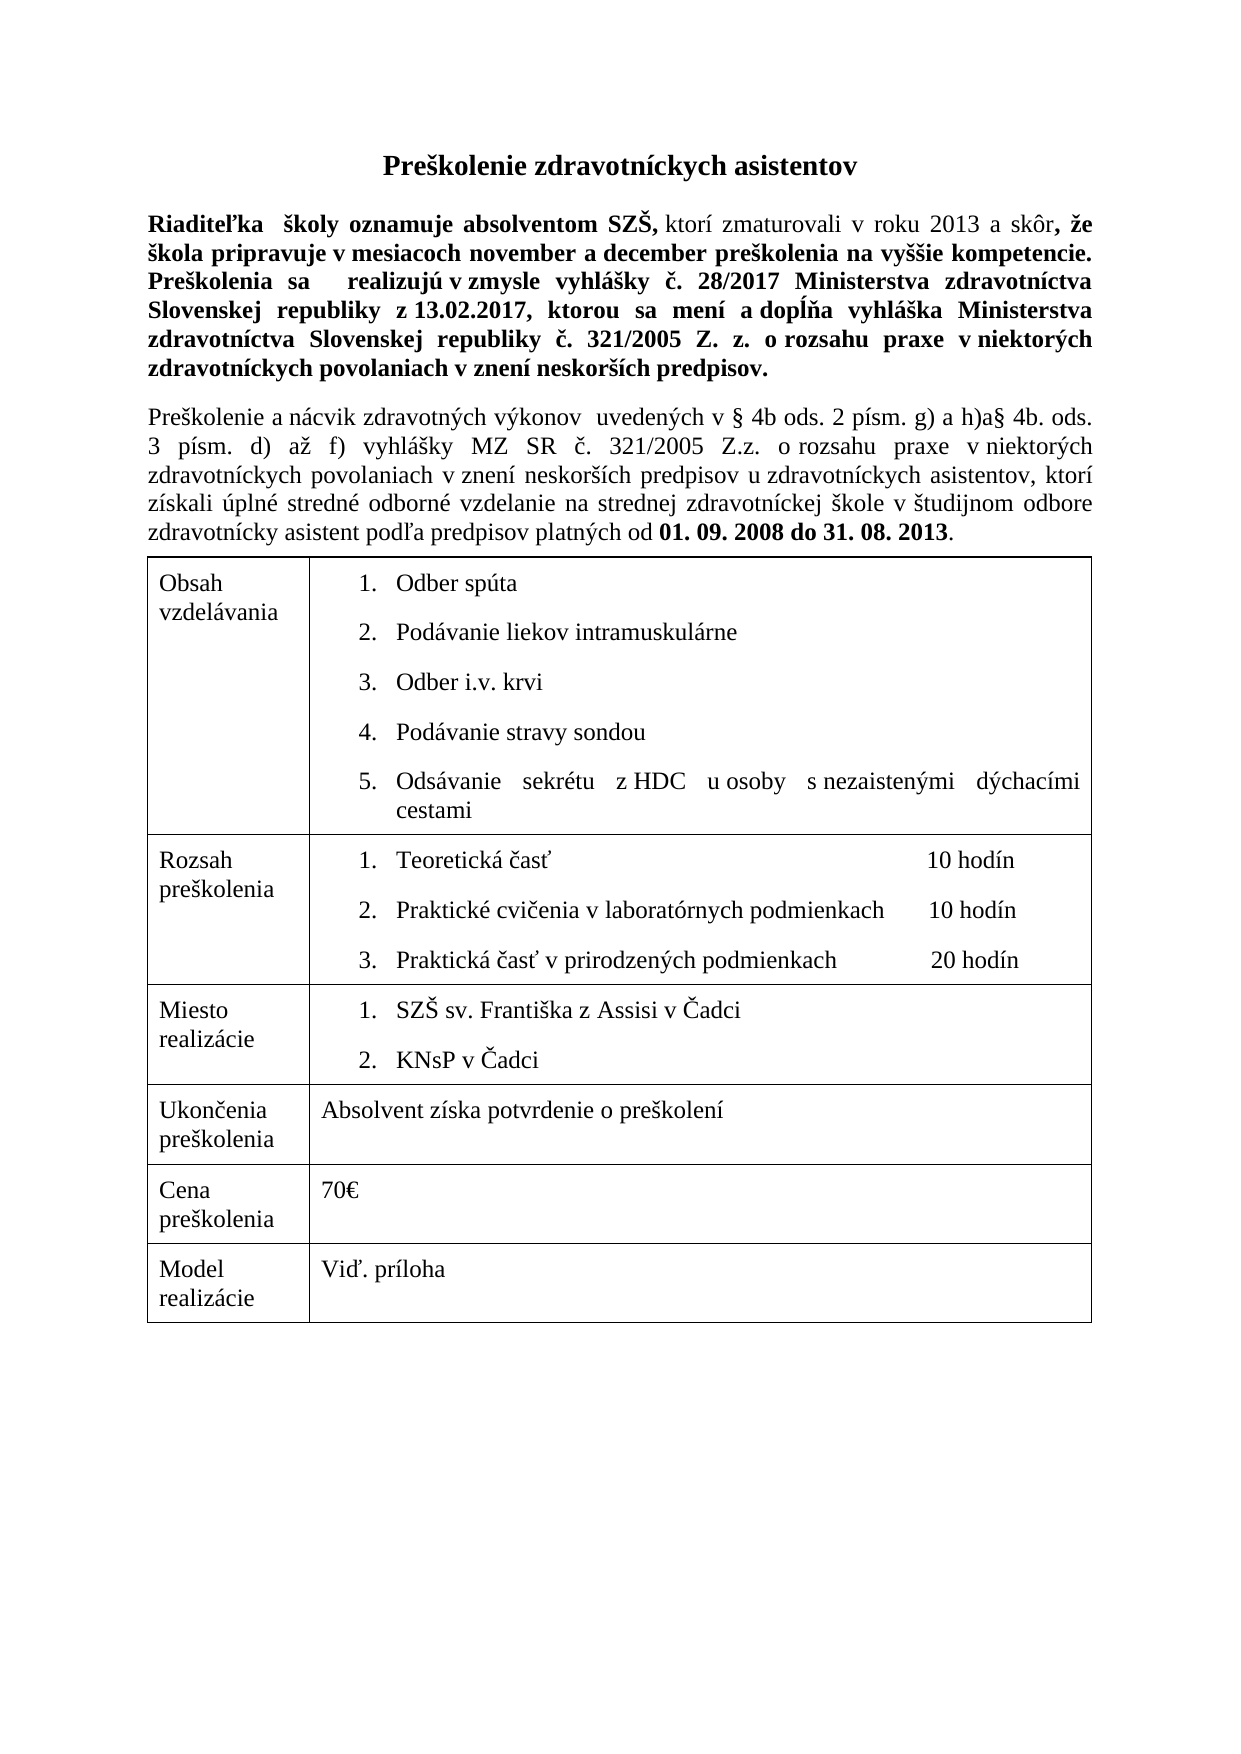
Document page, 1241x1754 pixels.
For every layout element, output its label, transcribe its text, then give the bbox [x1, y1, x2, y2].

table_cell Cena preškolenia [148, 1165, 309, 1243]
text Preškolenie a nácvik zdravotných výkonov uvedených v § 4b ods. 2 písm. g) a h)a§ 4b. ods. 3 písm. d) až f) vyhlášky MZ SR č. 321/2005 Z.z. o rozsahu praxe v niektorých zdravotníckych povolaniach v znení neskorších predpisov u zdravotníckych asistentov, ktorí získali úplné stredné odborné vzdelanie na strednej zdravotníckej škole v študijnom odbore zdravotnícky asistent podľa predpisov platných od 01. 09. 2008 do 31. 08. 2013. [148, 402, 1093, 546]
table_cell Miesto realizácie [148, 985, 309, 1084]
table_cell Absolvent získa potvrdenie o preškolení [310, 1085, 1091, 1163]
table_header Odber spúta Podávanie liekov intramuskulárne Odber i.v. krvi Podávanie stravy sondou Odsávanie sekrétu z HDC u osoby s nezaistenými dýchacími cestami [310, 558, 1091, 834]
table_cell Rozsah preškolenia [148, 835, 309, 984]
table_cell 70€ [310, 1165, 1091, 1243]
text Preškolenie zdravotníckych asistentov [148, 148, 1093, 181]
table_cell Teoretická časť 10 hodín Praktické cvičenia v laboratórnych podmienkach 10 hodín Praktická časť v prirodzených podmienkach 20 hodín [310, 835, 1091, 984]
table_cell Viď. príloha [310, 1244, 1091, 1322]
table_cell SZŠ sv. Františka z Assisi v Čadci KNsP v Čadci [310, 985, 1091, 1084]
table_header Obsah vzdelávania [148, 558, 309, 834]
table_cell Model realizácie [148, 1244, 309, 1322]
table_cell Ukončenia preškolenia [148, 1085, 309, 1163]
text Riaditeľka školy oznamuje absolventom SZŠ, ktorí zmaturovali v roku 2013 a skôr, že škola pripravuje v mesiacoch november a december preškolenia na vyššie kompetencie. Preškolenia sa realizujú v zmysle vyhlášky č. 28/2017 Ministerstva zdravotníctva Slovenskej republiky z 13.02.2017, ktorou sa mení a dopĺňa vyhláška Ministerstva zdravotníctva Slovenskej republiky č. 321/2005 Z. z. o rozsahu praxe v niektorých zdravotníckych povolaniach v znení neskorších predpisov. [148, 209, 1093, 381]
